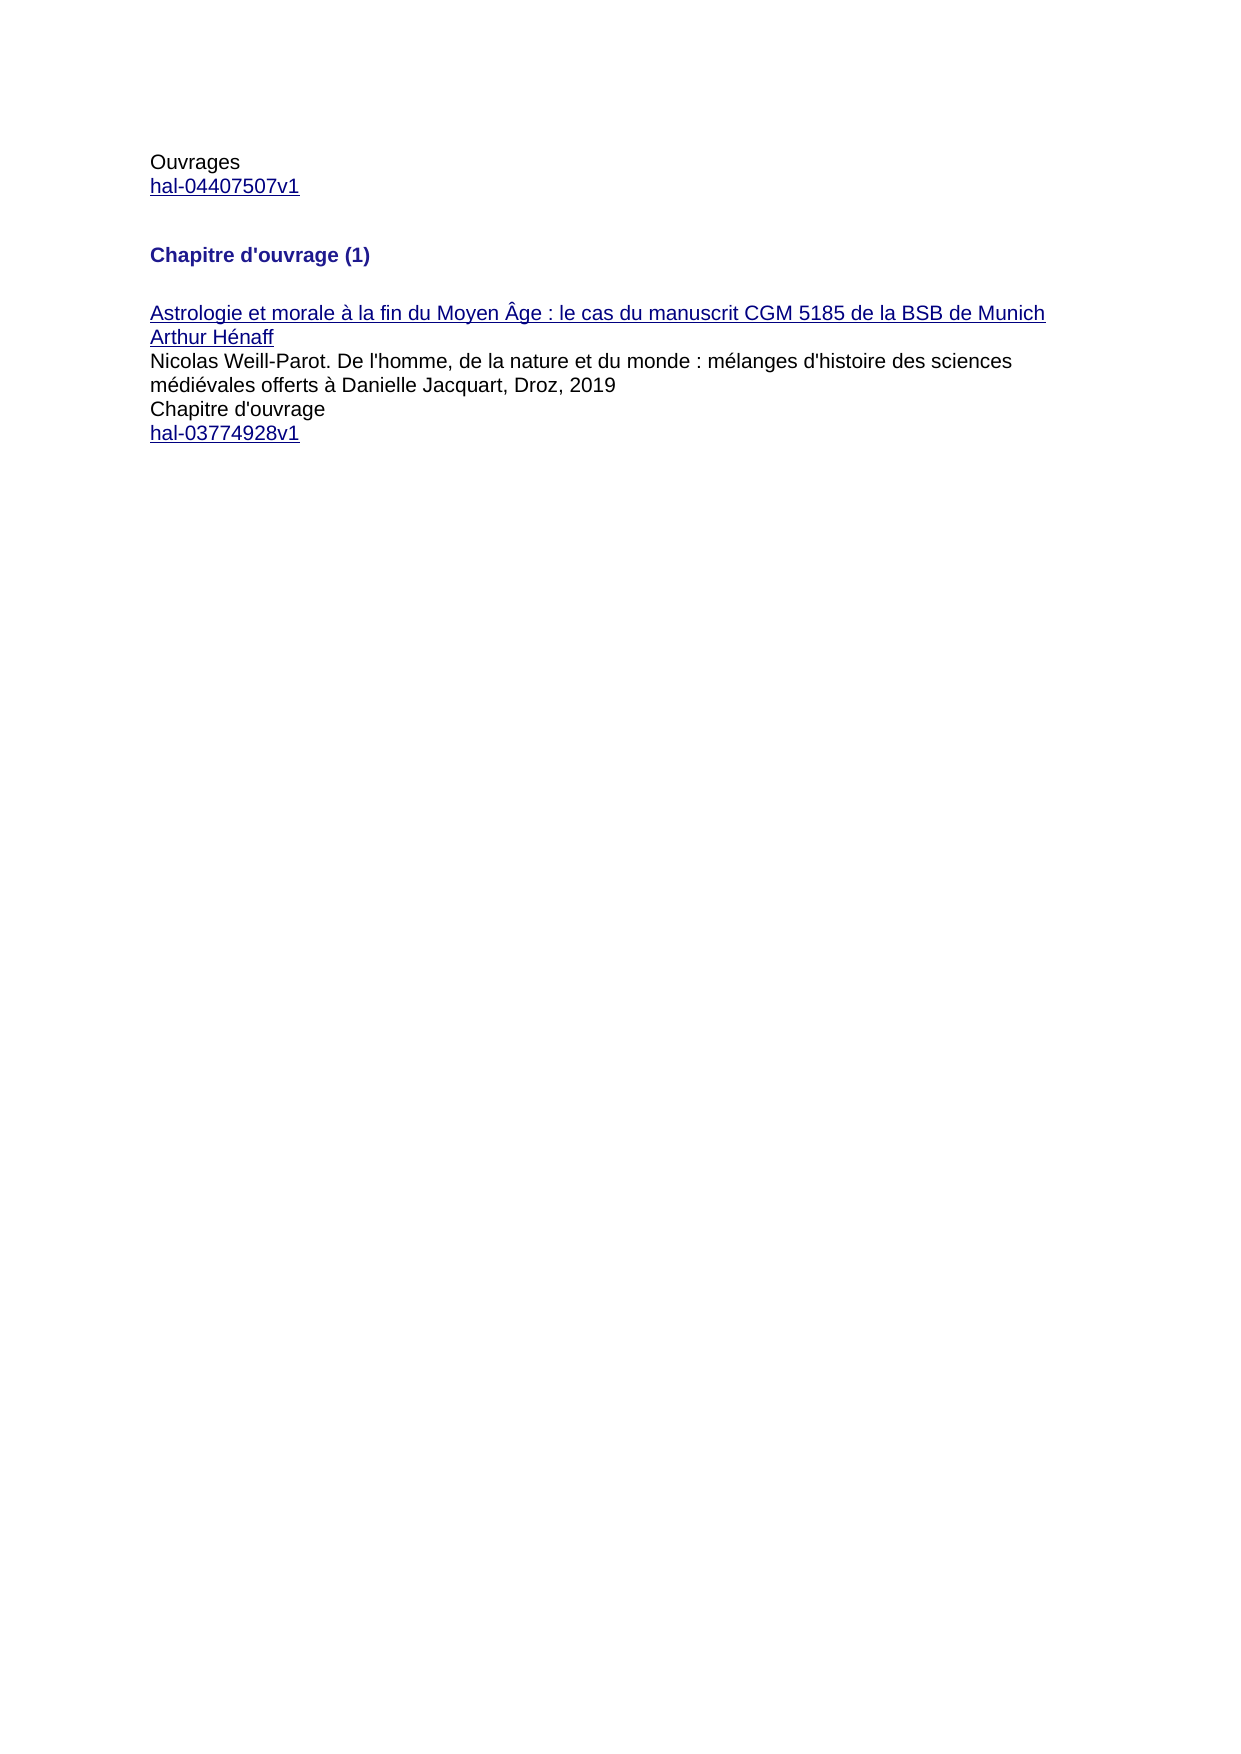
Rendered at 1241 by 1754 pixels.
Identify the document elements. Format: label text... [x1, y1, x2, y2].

subtitle Chapitre d'ouvrage (1) [150, 243, 1090, 267]
table_header Ouvrages hal-04407507v1 [150, 150, 1090, 198]
table_header Astrologie et morale à la fin du Moyen Âge : le cas du manuscrit CGM 5185 de la BSB de Munich Arthur Hénaff Nicolas Weill-Parot. De l'homme, de la nature et du monde : mélanges d'histoire des sciences médiévales offerts à Danielle Jacquart, Droz, 2019 Chapitre d'ouvrage hal-03774928v1 [150, 301, 1090, 445]
